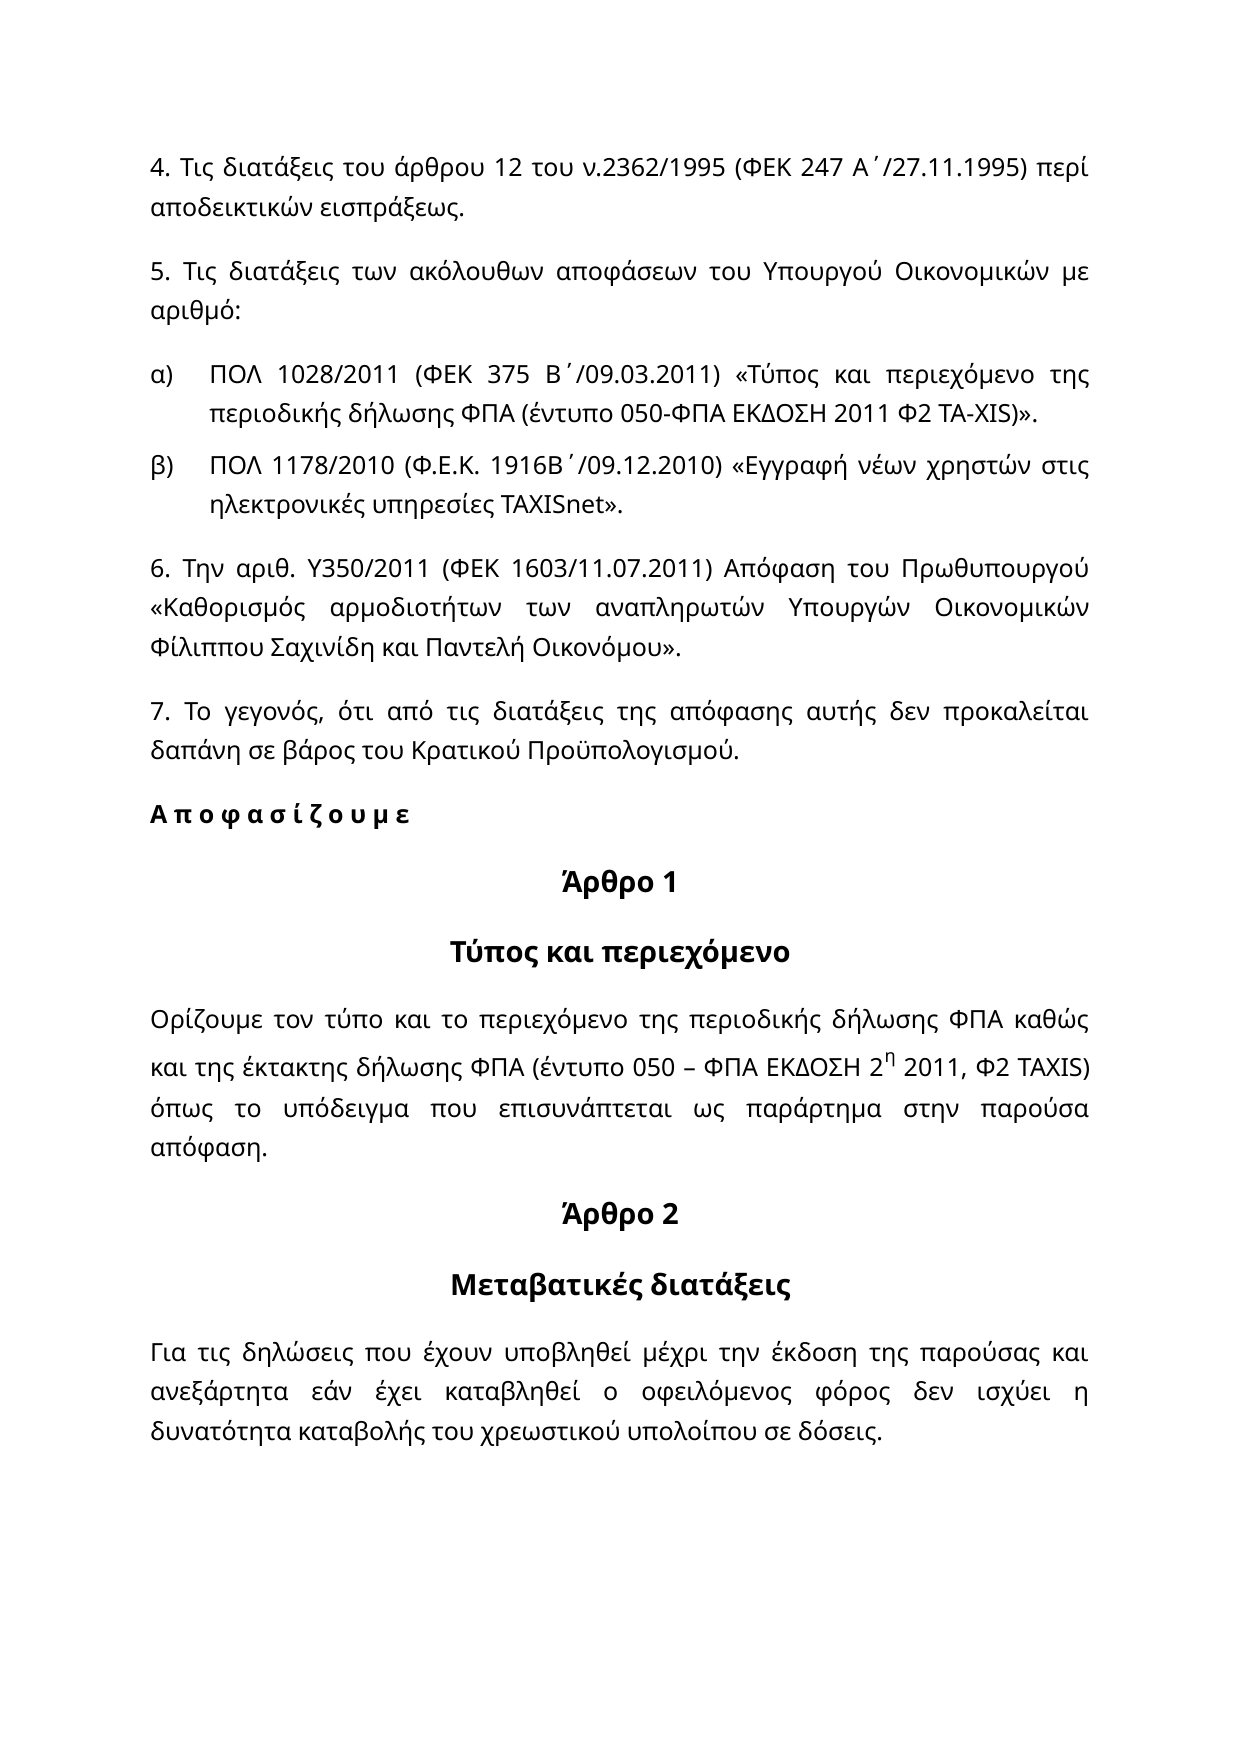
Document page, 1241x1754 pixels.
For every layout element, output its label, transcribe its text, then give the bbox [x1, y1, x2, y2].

subtitle Μεταβατικές διατάξεις [150, 1264, 1090, 1304]
subtitle Άρθρο 2 [150, 1193, 1090, 1233]
list α) ΠΟΛ 1028/2011 (ΦΕΚ 375 Β΄/09.03.2011) «Τύπος και περιεχόμενο της περιοδικής δήλωσης ΦΠΑ (έντυπο 050-ΦΠΑ ΕΚΔΟΣΗ 2011 Φ2 TA-XIS)». [150, 357, 1090, 430]
subtitle Τύπος και περιεχόμενο [150, 931, 1090, 971]
text Α π ο φ α σ ί ζ ο υ μ ε [150, 797, 1090, 831]
subtitle Άρθρο 1 [150, 861, 1090, 901]
text Για τις δηλώσεις που έχουν υποβληθεί μέχρι την έκδοση της παρούσας και ανεξάρτητα εάν έχει καταβληθεί ο οφειλόμενος φόρος δεν ισχύει η δυνατότητα καταβολής του χρεωστικού υπολοίπου σε δόσεις. [150, 1335, 1090, 1447]
text 4. Τις διατάξεις του άρθρου 12 του ν.2362/1995 (ΦΕΚ 247 Α΄/27.11.1995) περί αποδεικτικών εισπράξεως. [150, 150, 1090, 223]
text 6. Την αριθ. Υ350/2011 (ΦΕΚ 1603/11.07.2011) Απόφαση του Πρωθυπουργού «Καθορισμός αρμοδιοτήτων των αναπληρωτών Υπουργών Οικονομικών Φίλιππου Σαχινίδη και Παντελή Οικονόμου». [150, 551, 1090, 663]
list β) ΠΟΛ 1178/2010 (Φ.Ε.Κ. 1916Β΄/09.12.2010) «Εγγραφή νέων χρηστών στις ηλεκτρονικές υπηρεσίες TAXISnet». [150, 447, 1090, 521]
text 7. Το γεγονός, ότι από τις διατάξεις της απόφασης αυτής δεν προκαλείται δαπάνη σε βάρος του Κρατικού Προϋπολογισμού. [150, 693, 1090, 767]
text 5. Τις διατάξεις των ακόλουθων αποφάσεων του Υπουργού Οικονομικών με αριθμό: [150, 253, 1090, 327]
text Ορίζουμε τον τύπο και το περιεχόμενο της περιοδικής δήλωσης ΦΠΑ καθώς και της έκτακτης δήλωσης ΦΠΑ (έντυπο 050 – ΦΠΑ ΕΚΔΟΣΗ 2η 2011, Φ2 TAXIS) όπως το υπόδειγμα που επισυνάπτεται ως παράρτημα στην παρούσα απόφαση. [150, 1002, 1090, 1163]
